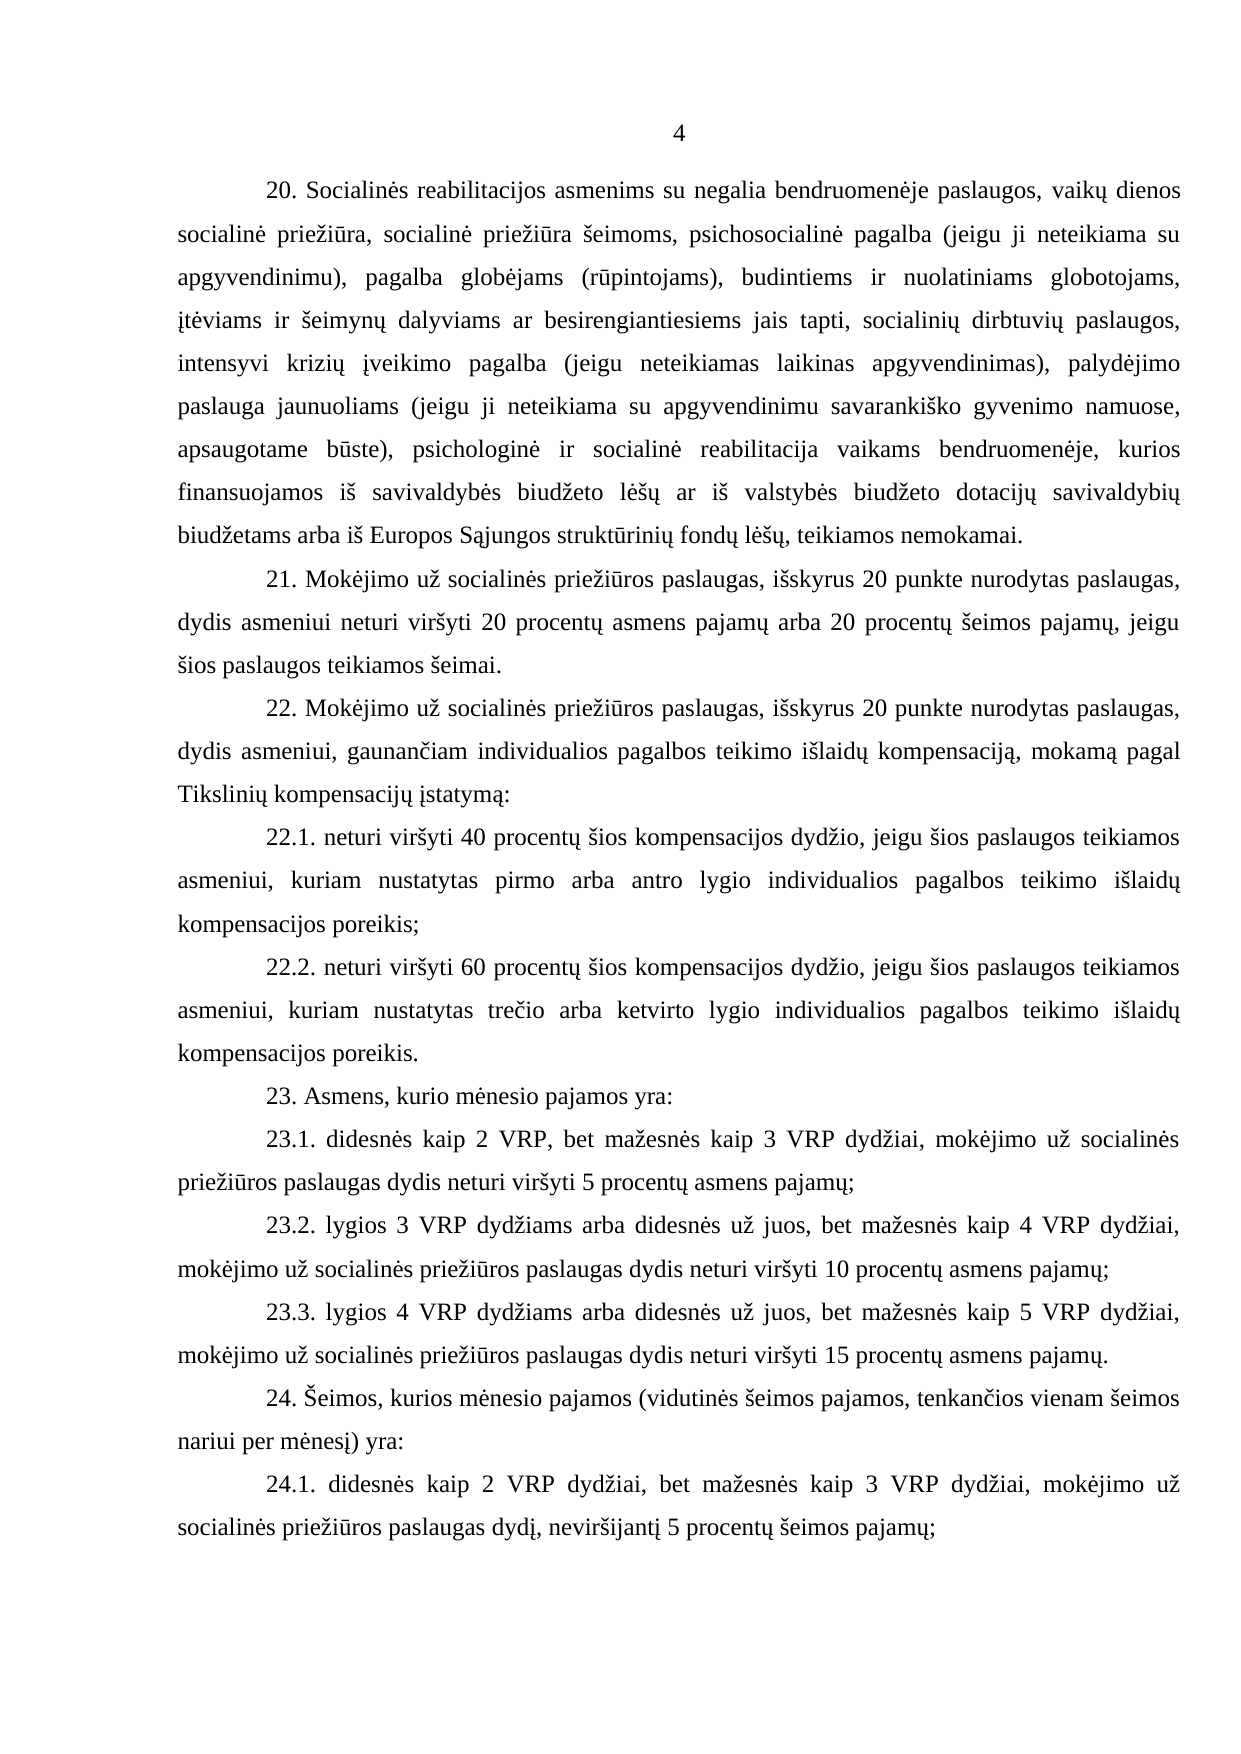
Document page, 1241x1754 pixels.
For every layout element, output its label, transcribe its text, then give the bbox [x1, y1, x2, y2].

text 24. Šeimos, kurios mėnesio pajamos (vidutinės šeimos pajamos, tenkančios vienam šeimos nariui per mėnesį) yra: [177, 1383, 1181, 1455]
text 21. Mokėjimo už socialinės priežiūros paslaugas, išskyrus 20 punkte nurodytas paslaugas, dydis asmeniui neturi viršyti 20 procentų asmens pajamų arba 20 procentų šeimos pajamų, jeigu šios paslaugos teikiamos šeimai. [177, 564, 1181, 679]
text 22.1. neturi viršyti 40 procentų šios kompensacijos dydžio, jeigu šios paslaugos teikiamos asmeniui, kuriam nustatytas pirmo arba antro lygio individualios pagalbos teikimo išlaidų kompensacijos poreikis; [177, 822, 1181, 937]
text 22.2. neturi viršyti 60 procentų šios kompensacijos dydžio, jeigu šios paslaugos teikiamos asmeniui, kuriam nustatytas trečio arba ketvirto lygio individualios pagalbos teikimo išlaidų kompensacijos poreikis. [177, 952, 1181, 1067]
text 23.3. lygios 4 VRP dydžiams arba didesnės už juos, bet mažesnės kaip 5 VRP dydžiai, mokėjimo už socialinės priežiūros paslaugas dydis neturi viršyti 15 procentų asmens pajamų. [177, 1297, 1181, 1369]
text 20. Socialinės reabilitacijos asmenims su negalia bendruomenėje paslaugos, vaikų dienos socialinė priežiūra, socialinė priežiūra šeimoms, psichosocialinė pagalba (jeigu ji neteikiama su apgyvendinimu), pagalba globėjams (rūpintojams), budintiems ir nuolatiniams globotojams, įtėviams ir šeimynų dalyviams ar besirengiantiesiems jais tapti, socialinių dirbtuvių paslaugos, intensyvi krizių įveikimo pagalba (jeigu neteikiamas laikinas apgyvendinimas), palydėjimo paslauga jaunuoliams (jeigu ji neteikiama su apgyvendinimu savarankiško gyvenimo namuose, apsaugotame būste), psichologinė ir socialinė reabilitacija vaikams bendruomenėje, kurios finansuojamos iš savivaldybės biudžeto lėšų ar iš valstybės biudžeto dotacijų savivaldybių biudžetams arba iš Europos Sąjungos struktūrinių fondų lėšų, teikiamos nemokamai. [177, 176, 1181, 549]
text 23.1. didesnės kaip 2 VRP, bet mažesnės kaip 3 VRP dydžiai, mokėjimo už socialinės priežiūros paslaugas dydis neturi viršyti 5 procentų asmens pajamų; [177, 1124, 1181, 1196]
text 24.1. didesnės kaip 2 VRP dydžiai, bet mažesnės kaip 3 VRP dydžiai, mokėjimo už socialinės priežiūros paslaugas dydį, neviršijantį 5 procentų šeimos pajamų; [177, 1469, 1181, 1541]
text 23. Asmens, kurio mėnesio pajamos yra: [177, 1081, 1181, 1110]
text 23.2. lygios 3 VRP dydžiams arba didesnės už juos, bet mažesnės kaip 4 VRP dydžiai, mokėjimo už socialinės priežiūros paslaugas dydis neturi viršyti 10 procentų asmens pajamų; [177, 1211, 1181, 1282]
text 22. Mokėjimo už socialinės priežiūros paslaugas, išskyrus 20 punkte nurodytas paslaugas, dydis asmeniui, gaunančiam individualios pagalbos teikimo išlaidų kompensaciją, mokamą pagal Tikslinių kompensacijų įstatymą: [177, 693, 1181, 808]
